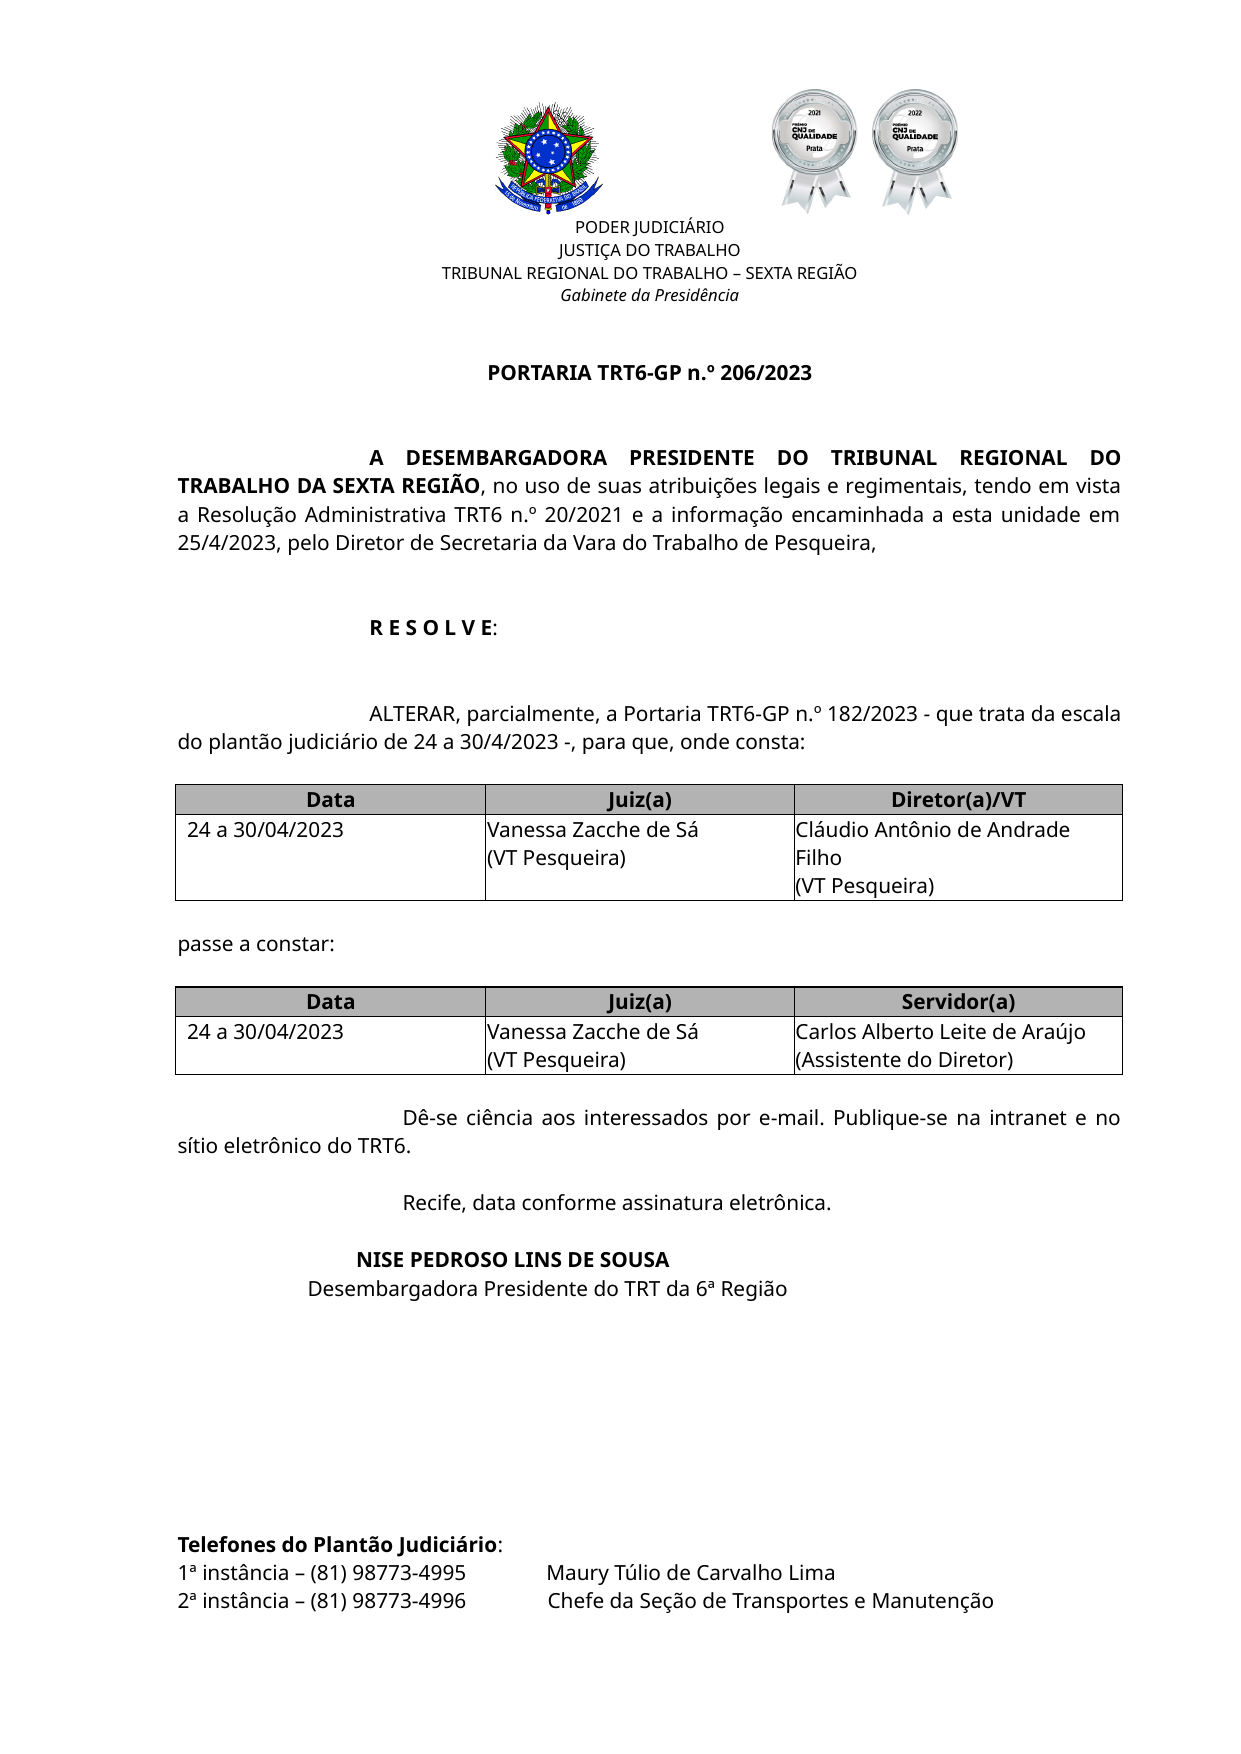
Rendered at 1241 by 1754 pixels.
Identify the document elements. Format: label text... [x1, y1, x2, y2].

text NISE PEDROSO LINS DE SOUSA [177, 1245, 1122, 1274]
table_cell Cláudio Antônio de Andrade Filho (VT Pesqueira) [795, 815, 1122, 900]
table_cell 24 a 30/04/2023 [176, 1017, 485, 1074]
text ALTERAR, parcialmente, a Portaria TRT6-GP n.º 182/2023 - que trata da escala do plantão judiciário de 24 a 30/4/2023 -, para que, onde consta: [177, 699, 1122, 756]
text 1ª instância – (81) 98773-4995 Maury Túlio de Carvalho Lima [177, 1558, 1122, 1587]
picture [752, 88, 959, 216]
text Recife, data conforme assinatura eletrônica. [177, 1188, 1122, 1217]
text Dê-se ciência aos interessados por e-mail. Publique-se na intranet e no sítio eletrônico do TRT6. [177, 1103, 1122, 1160]
picture [489, 99, 606, 216]
table_cell Carlos Alberto Leite de Araújo (Assistente do Diretor) [795, 1017, 1122, 1074]
text Telefones do Plantão Judiciário: [177, 1530, 1122, 1558]
text A DESEMBARGADORA PRESIDENTE DO TRIBUNAL REGIONAL DO TRABALHO DA SEXTA REGIÃO, no uso de suas atribuições legais e regimentais, tendo em vista a Resolução Administrativa TRT6 n.º 20/2021 e a informação encaminhada a esta unidade em 25/4/2023, pelo Diretor de Secretaria da Vara do Trabalho de Pesqueira, [177, 443, 1122, 557]
table_header Data [176, 785, 485, 814]
text 2ª instância – (81) 98773-4996 Chefe da Seção de Transportes e Manutenção [177, 1587, 1122, 1615]
table_cell Vanessa Zacche de Sá (VT Pesqueira) [486, 815, 794, 900]
table_cell 24 a 30/04/2023 [176, 815, 485, 900]
text passe a constar: [177, 929, 1122, 958]
table_header Diretor(a)/VT [795, 785, 1122, 814]
table_header Juiz(a) [486, 785, 794, 814]
table_cell Vanessa Zacche de Sá (VT Pesqueira) [486, 1017, 794, 1074]
text PORTARIA TRT6-GP n.º 206/2023 [177, 358, 1122, 386]
text R E S O L V E: [233, 613, 1122, 642]
text Desembargadora Presidente do TRT da 6ª Região [177, 1274, 1122, 1302]
table_header Data [176, 988, 485, 1016]
table_header Juiz(a) [486, 988, 794, 1016]
table_header Servidor(a) [795, 988, 1122, 1016]
